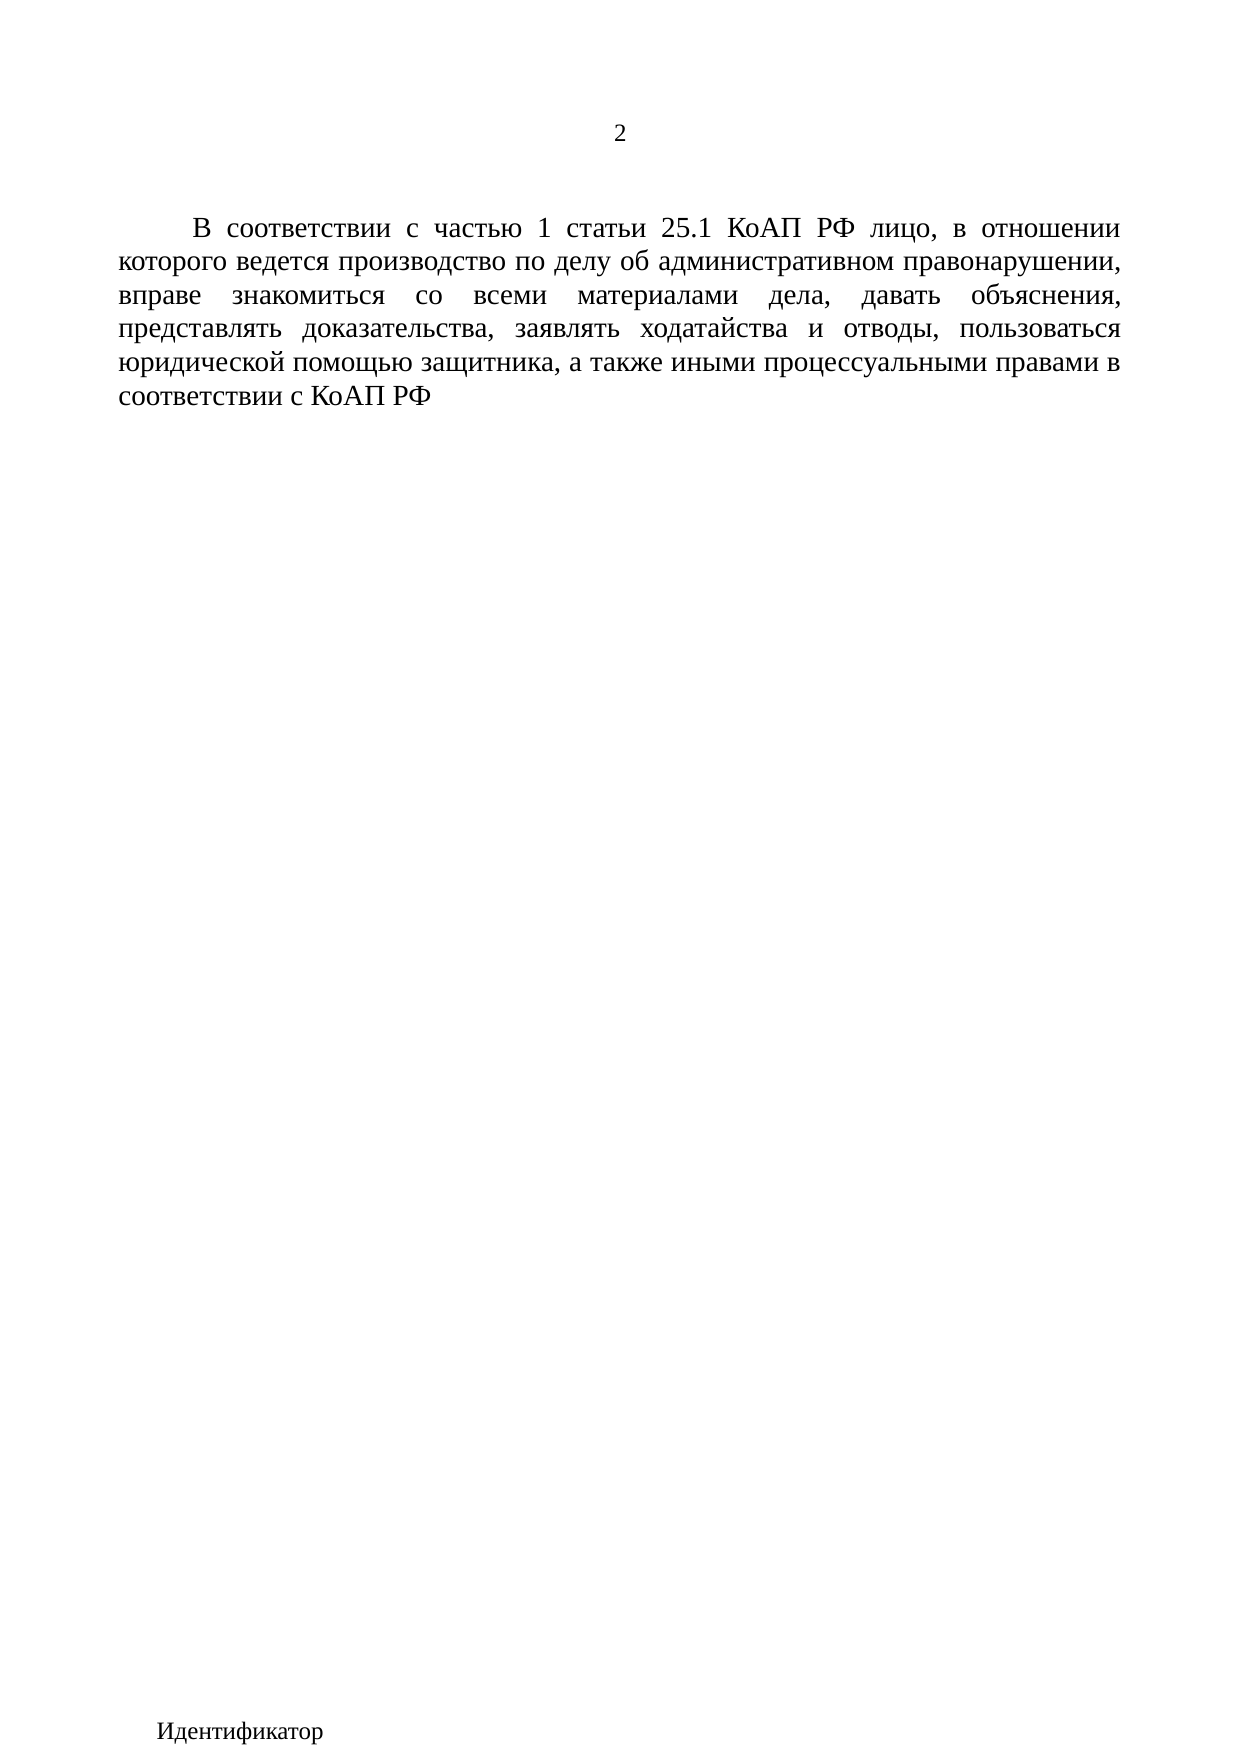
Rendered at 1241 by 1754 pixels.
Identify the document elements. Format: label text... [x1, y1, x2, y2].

text В соответствии с частью 1 статьи 25.1 КоАП РФ лицо, в отношении которого ведется производство по делу об административном правонарушении, вправе знакомиться со всеми материалами дела, давать объяснения, представлять доказательства, заявлять ходатайства и отводы, пользоваться юридической помощью защитника, а также иными процессуальными правами в соответствии с КоАП РФ [118, 210, 1122, 411]
